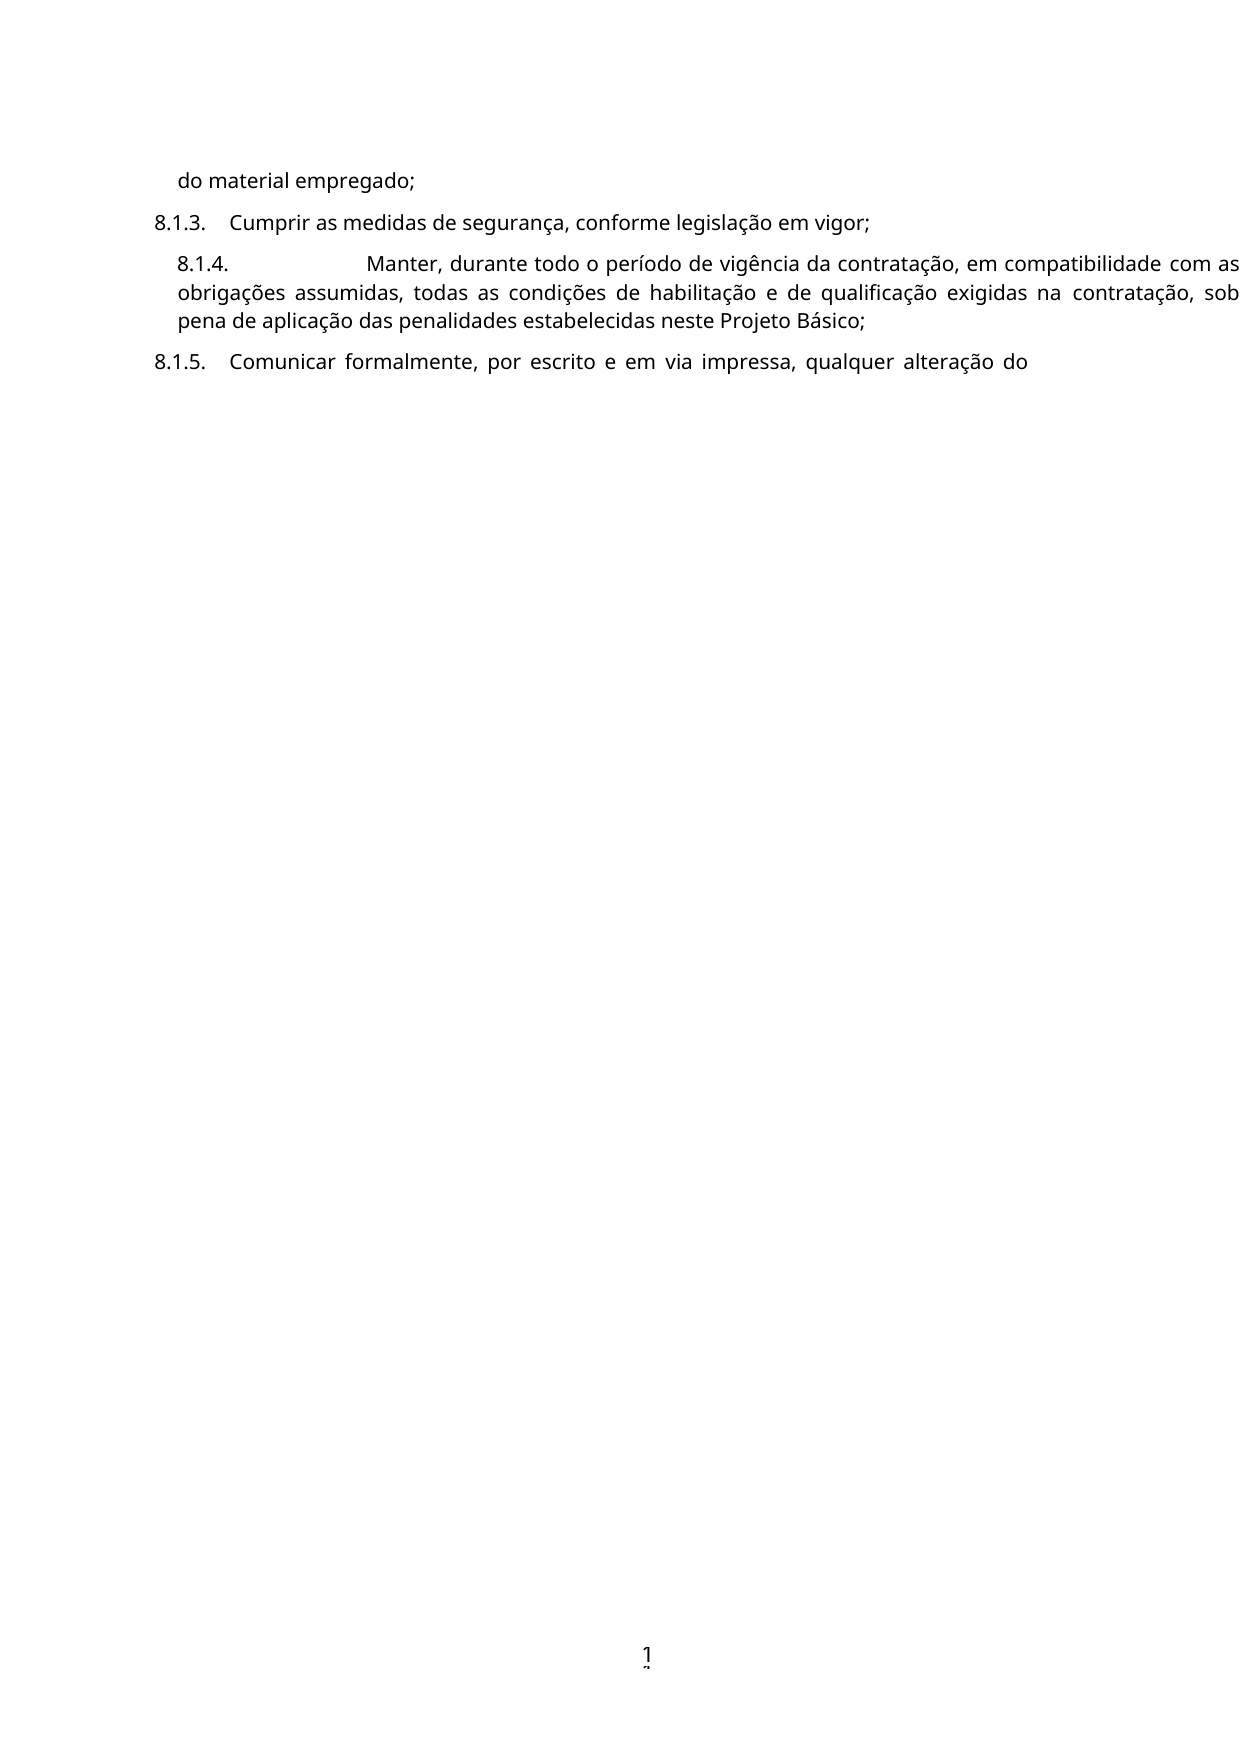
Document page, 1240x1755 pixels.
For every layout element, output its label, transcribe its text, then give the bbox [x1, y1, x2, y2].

list do material empregado; [177, 167, 1239, 195]
list Comunicar formalmente, por escrito e em via impressa, qualquer alteração do [154, 347, 1239, 376]
list Manter, durante todo o período de vigência da contratação, em compatibilidade com as obrigações assumidas, todas as condições de habilitação e de qualificação exigidas na contratação, sob pena de aplicação das penalidades estabelecidas neste Projeto Básico; [177, 249, 1239, 334]
list Cumprir as medidas de segurança, conforme legislação em vigor; [154, 208, 1239, 236]
